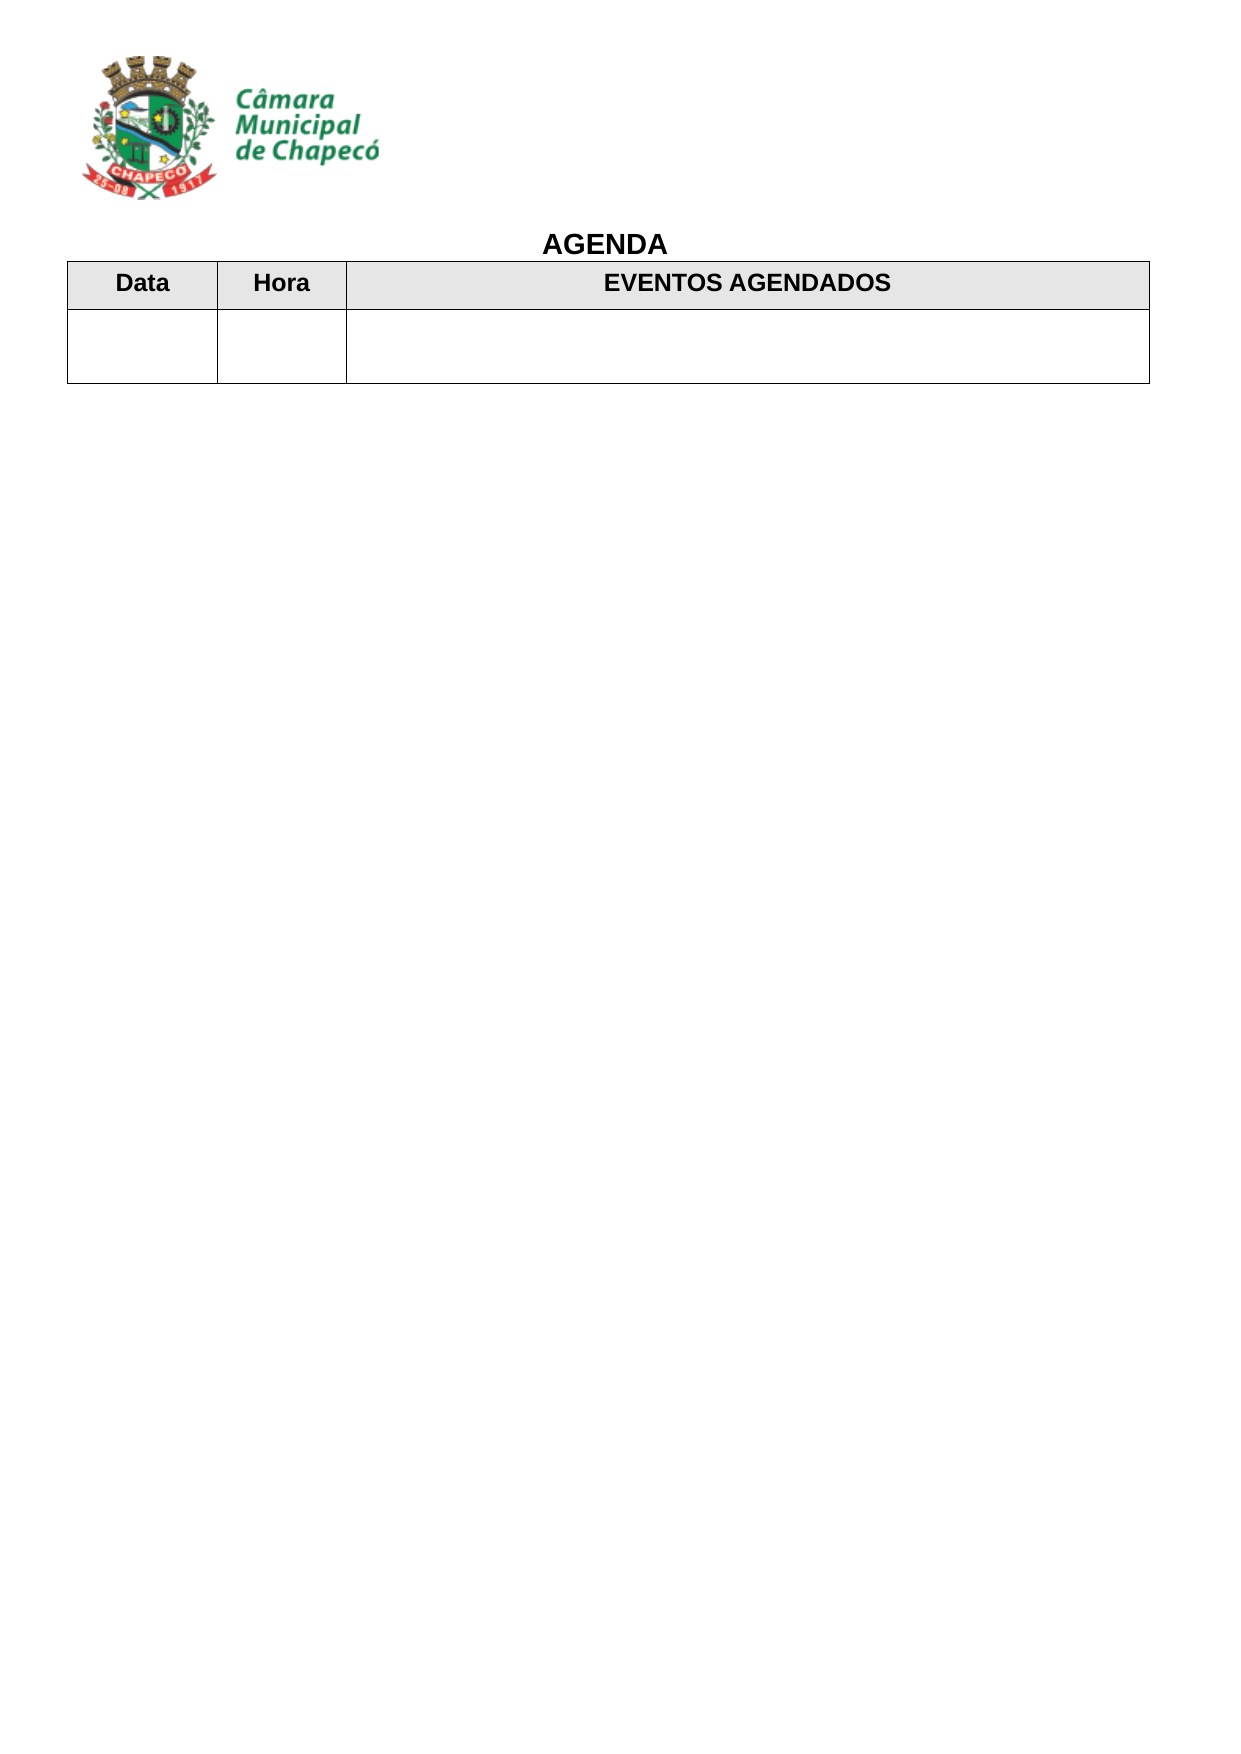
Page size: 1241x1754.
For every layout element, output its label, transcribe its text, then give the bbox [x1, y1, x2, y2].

table_header Data [68, 262, 217, 309]
table_cell [68, 310, 217, 383]
table_header Hora [218, 262, 346, 309]
text AGENDA [65, 227, 1145, 261]
table_cell [218, 310, 346, 383]
table_cell [347, 310, 1149, 383]
picture [81, 56, 379, 200]
table_header EVENTOS AGENDADOS [347, 262, 1149, 309]
